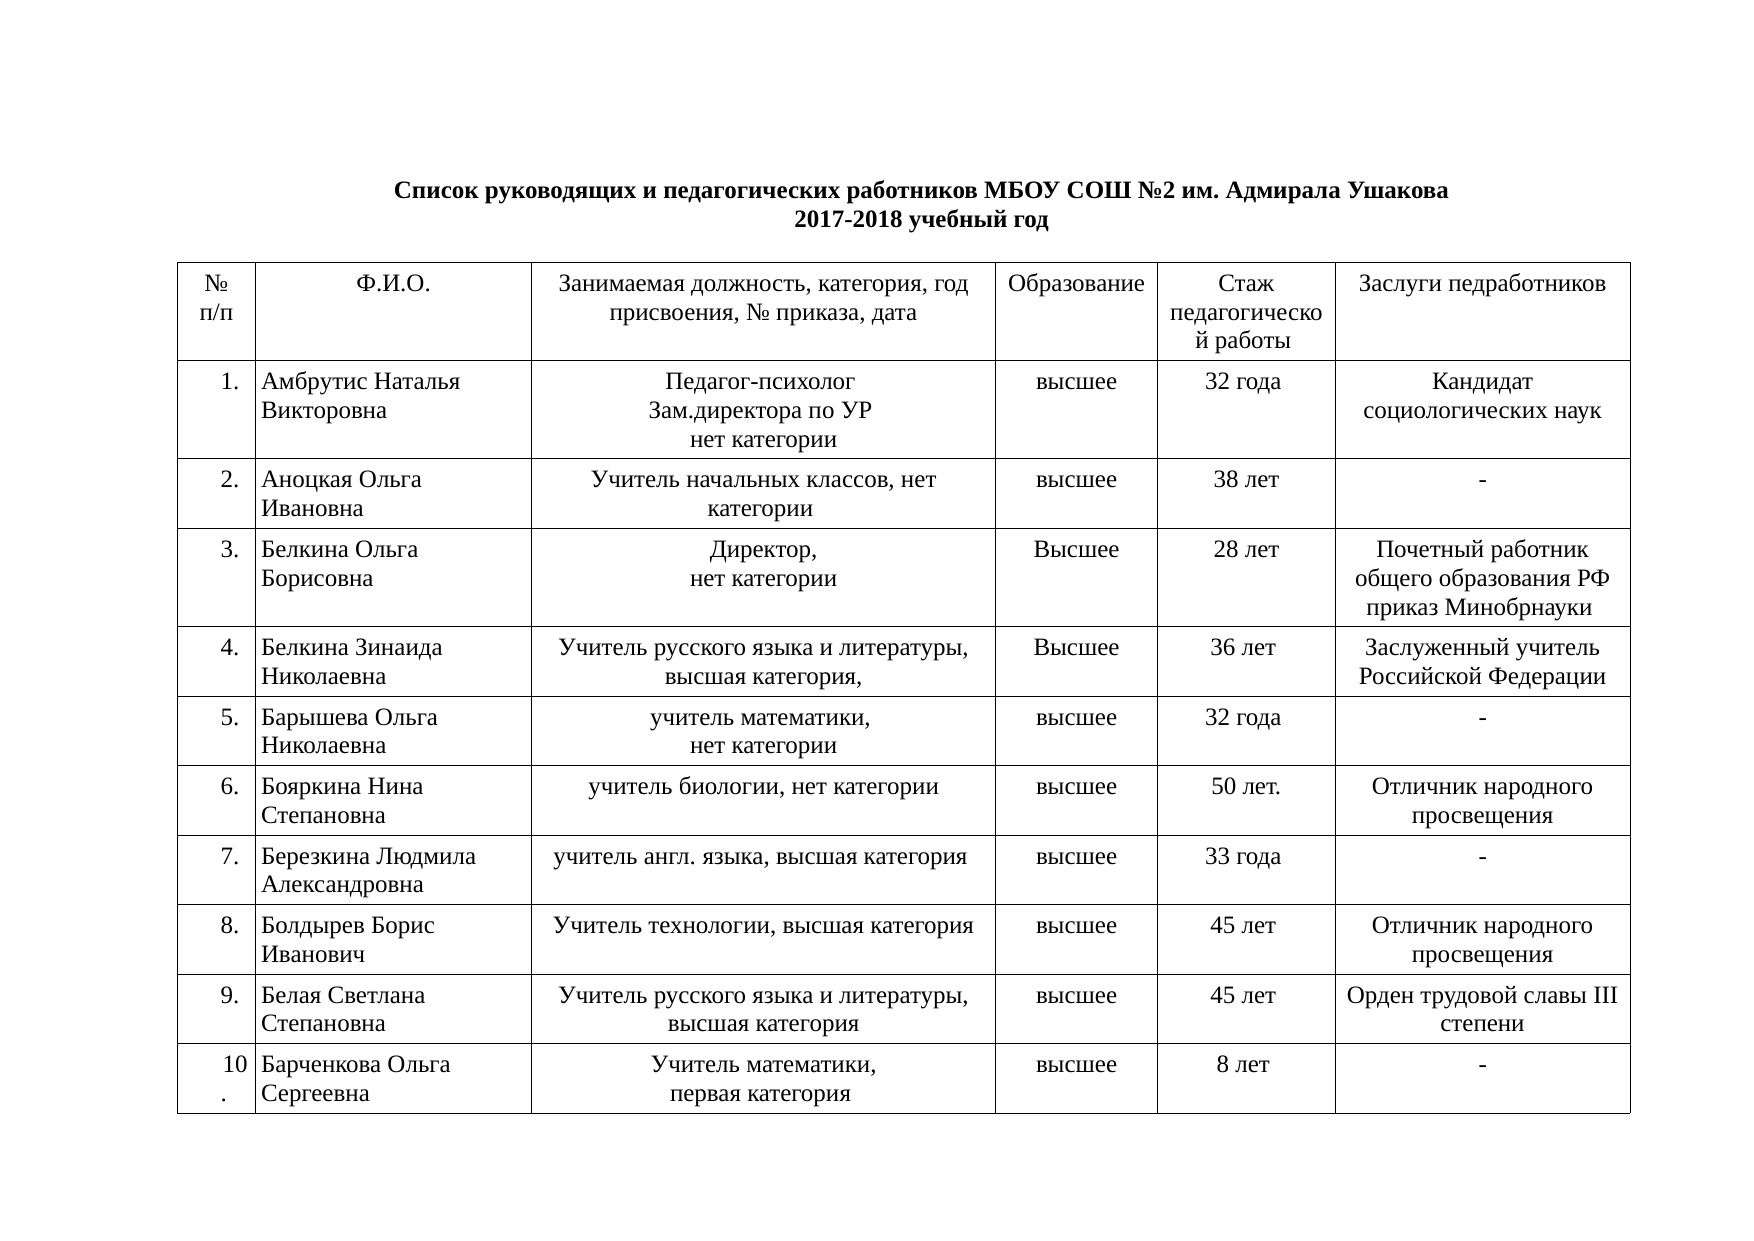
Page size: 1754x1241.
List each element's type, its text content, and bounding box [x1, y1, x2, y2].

table_cell [178, 905, 255, 973]
table_cell высшее [996, 905, 1157, 973]
table_cell Амбрутис Наталья Викторовна [256, 361, 531, 458]
table_cell Белая Светлана Степановна [256, 975, 531, 1043]
table_cell учитель математики, нет категории [532, 697, 995, 765]
table_cell Барышева Ольга Николаевна [256, 697, 531, 765]
table_cell Учитель начальных классов, нет категории [532, 459, 995, 528]
table_cell Орден трудовой славы III степени [1336, 975, 1630, 1043]
table_cell 38 лет [1158, 459, 1335, 528]
table_cell [178, 529, 255, 626]
table_cell Педагог-психолог Зам.директора по УР нет категории [532, 361, 995, 458]
table_cell 36 лет [1158, 627, 1335, 696]
table_cell учитель англ. языка, высшая категория [532, 836, 995, 904]
table_cell [178, 975, 255, 1043]
table_cell Учитель русского языка и литературы, высшая категория [532, 975, 995, 1043]
table_cell учитель биологии, нет категории [532, 766, 995, 834]
table_cell Белкина Ольга Борисовна [256, 529, 531, 626]
table_cell высшее [996, 361, 1157, 458]
table_cell Кандидат социологических наук [1336, 361, 1630, 458]
table_cell [178, 1044, 255, 1112]
table_cell высшее [996, 975, 1157, 1043]
table_header Занимаемая должность, категория, год присвоения, № приказа, дата [532, 263, 995, 360]
table_cell 50 лет. [1158, 766, 1335, 834]
table_header Заслуги педработников [1336, 263, 1630, 360]
table_cell 8 лет [1158, 1044, 1335, 1112]
table_cell [178, 766, 255, 834]
table_cell Бояркина Нина Степановна [256, 766, 531, 834]
table_cell [178, 697, 255, 765]
table_cell Березкина Людмила Александровна [256, 836, 531, 904]
table_header Ф.И.О. [256, 263, 531, 360]
text 2017-2018 учебный год [177, 204, 1665, 233]
table_cell [178, 361, 255, 458]
table_cell 45 лет [1158, 975, 1335, 1043]
table_cell 32 года [1158, 361, 1335, 458]
table_cell - [1336, 1044, 1630, 1112]
table_cell [178, 627, 255, 696]
table_cell [178, 459, 255, 528]
table_cell Почетный работник общего образования РФ приказ Минобрнауки [1336, 529, 1630, 626]
table_cell Болдырев Борис Иванович [256, 905, 531, 973]
table_cell 32 года [1158, 697, 1335, 765]
table_header Стаж педагогической работы [1158, 263, 1335, 360]
table_cell - [1336, 697, 1630, 765]
table_cell высшее [996, 697, 1157, 765]
table_cell Учитель математики, первая категория [532, 1044, 995, 1112]
table_cell высшее [996, 1044, 1157, 1112]
table_cell 28 лет [1158, 529, 1335, 626]
table_cell - [1336, 836, 1630, 904]
table_cell Отличник народного просвещения [1336, 766, 1630, 834]
table_header Образование [996, 263, 1157, 360]
table_cell Учитель технологии, высшая категория [532, 905, 995, 973]
table_cell высшее [996, 459, 1157, 528]
table_cell Высшее [996, 529, 1157, 626]
text Список руководящих и педагогических работников МБОУ СОШ №2 им. Адмирала Ушакова [177, 176, 1665, 204]
table_cell Высшее [996, 627, 1157, 696]
table_cell высшее [996, 836, 1157, 904]
table_cell Белкина Зинаида Николаевна [256, 627, 531, 696]
table_cell Аноцкая Ольга Ивановна [256, 459, 531, 528]
table_cell Барченкова Ольга Сергеевна [256, 1044, 531, 1112]
table_cell 45 лет [1158, 905, 1335, 973]
table_cell [178, 836, 255, 904]
table_header № п/п [178, 263, 255, 360]
table_cell Отличник народного просвещения [1336, 905, 1630, 973]
table_cell Учитель русского языка и литературы, высшая категория, [532, 627, 995, 696]
table_cell - [1336, 459, 1630, 528]
table_cell Директор, нет категории [532, 529, 995, 626]
table_cell 33 года [1158, 836, 1335, 904]
table_cell высшее [996, 766, 1157, 834]
table_cell Заслуженный учитель Российской Федерации [1336, 627, 1630, 696]
